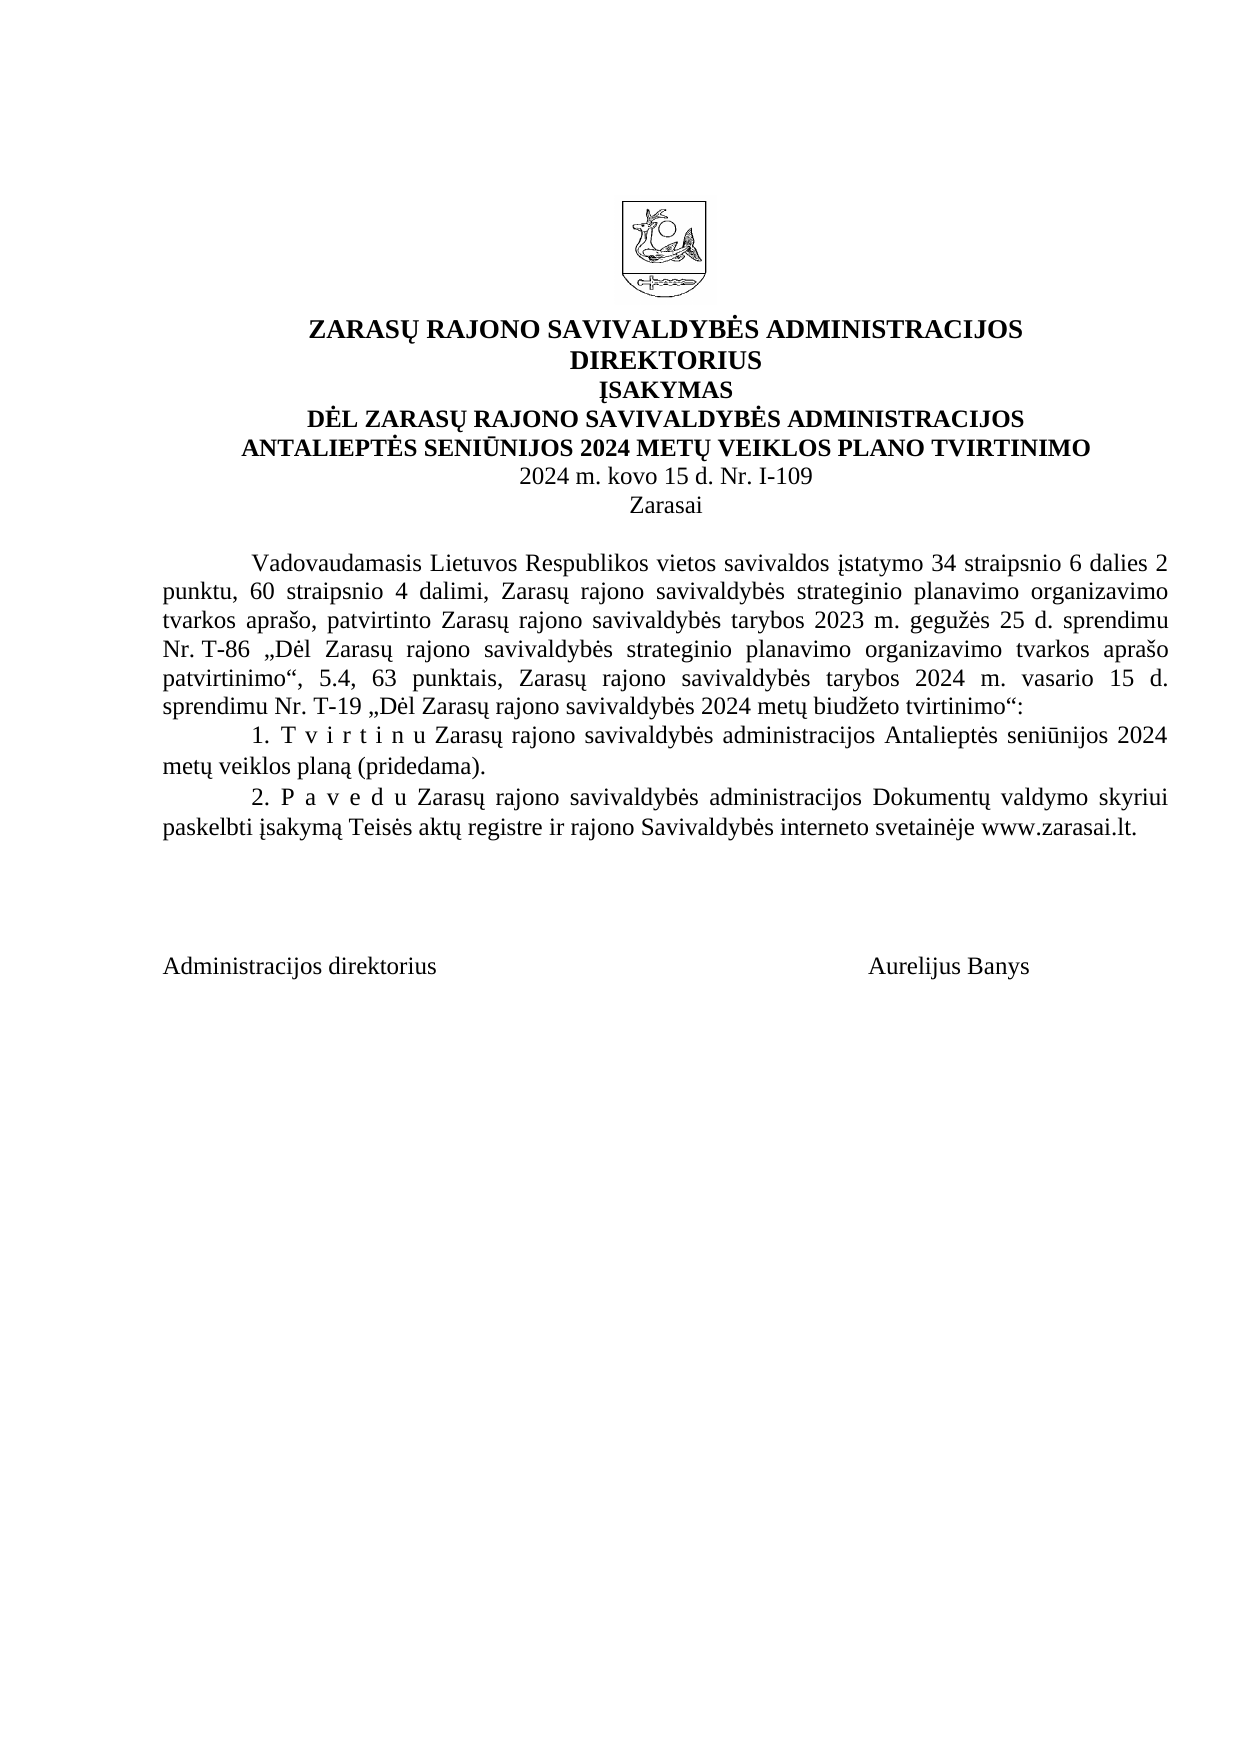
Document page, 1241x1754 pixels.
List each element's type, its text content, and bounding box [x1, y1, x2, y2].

text 2. P a v e d u Zarasų rajono savivaldybės administracijos Dokumentų valdymo skyriui paskelbti įsakymą Teisės aktų registre ir rajono Savivaldybės interneto svetainėje www.zarasai.lt. [162, 782, 1169, 841]
text Administracijos direktorius Aurelijus Banys [162, 951, 1169, 980]
subtitle ZARASŲ RAJONO SAVIVALDYBĖs ADMINISTRACIJOS [162, 313, 1169, 344]
text Vadovaudamasis Lietuvos Respublikos vietos savivaldos įstatymo 34 straipsnio 6 dalies 2 punktu, 60 straipsnio 4 dalimi, Zarasų rajono savivaldybės strateginio planavimo organizavimo tvarkos aprašo, patvirtinto Zarasų rajono savivaldybės tarybos 2023 m. gegužės 25 d. sprendimu Nr. T-86 „Dėl Zarasų rajono savivaldybės strateginio planavimo organizavimo tvarkos aprašo patvirtinimo“, 5.4, 63 punktais, Zarasų rajono savivaldybės tarybos 2024 m. vasario 15 d. sprendimu Nr. T-19 „Dėl Zarasų rajono savivaldybės 2024 metų biudžeto tvirtinimo“: [162, 548, 1169, 720]
text DIREKTORIUS [162, 344, 1169, 375]
text DĖL ZARASŲ RAJONO SAVIVALDYBĖS ADMINISTRACIJOS [162, 404, 1169, 433]
text ĮSAKYMAS [162, 375, 1169, 404]
text 1. T v i r t i n u Zarasų rajono savivaldybės administracijos Antalieptės seniūnijos 2024 metų veiklos planą (pridedama). [162, 720, 1169, 780]
text Zarasai [162, 490, 1169, 519]
text ANTALIEPTĖS SENIŪNIJOS 2024 METŲ VEIKLOS PLANO TVIRTINIMO [162, 433, 1169, 461]
text 2024 m. kovo 15 d. Nr. I-109 [162, 461, 1169, 490]
